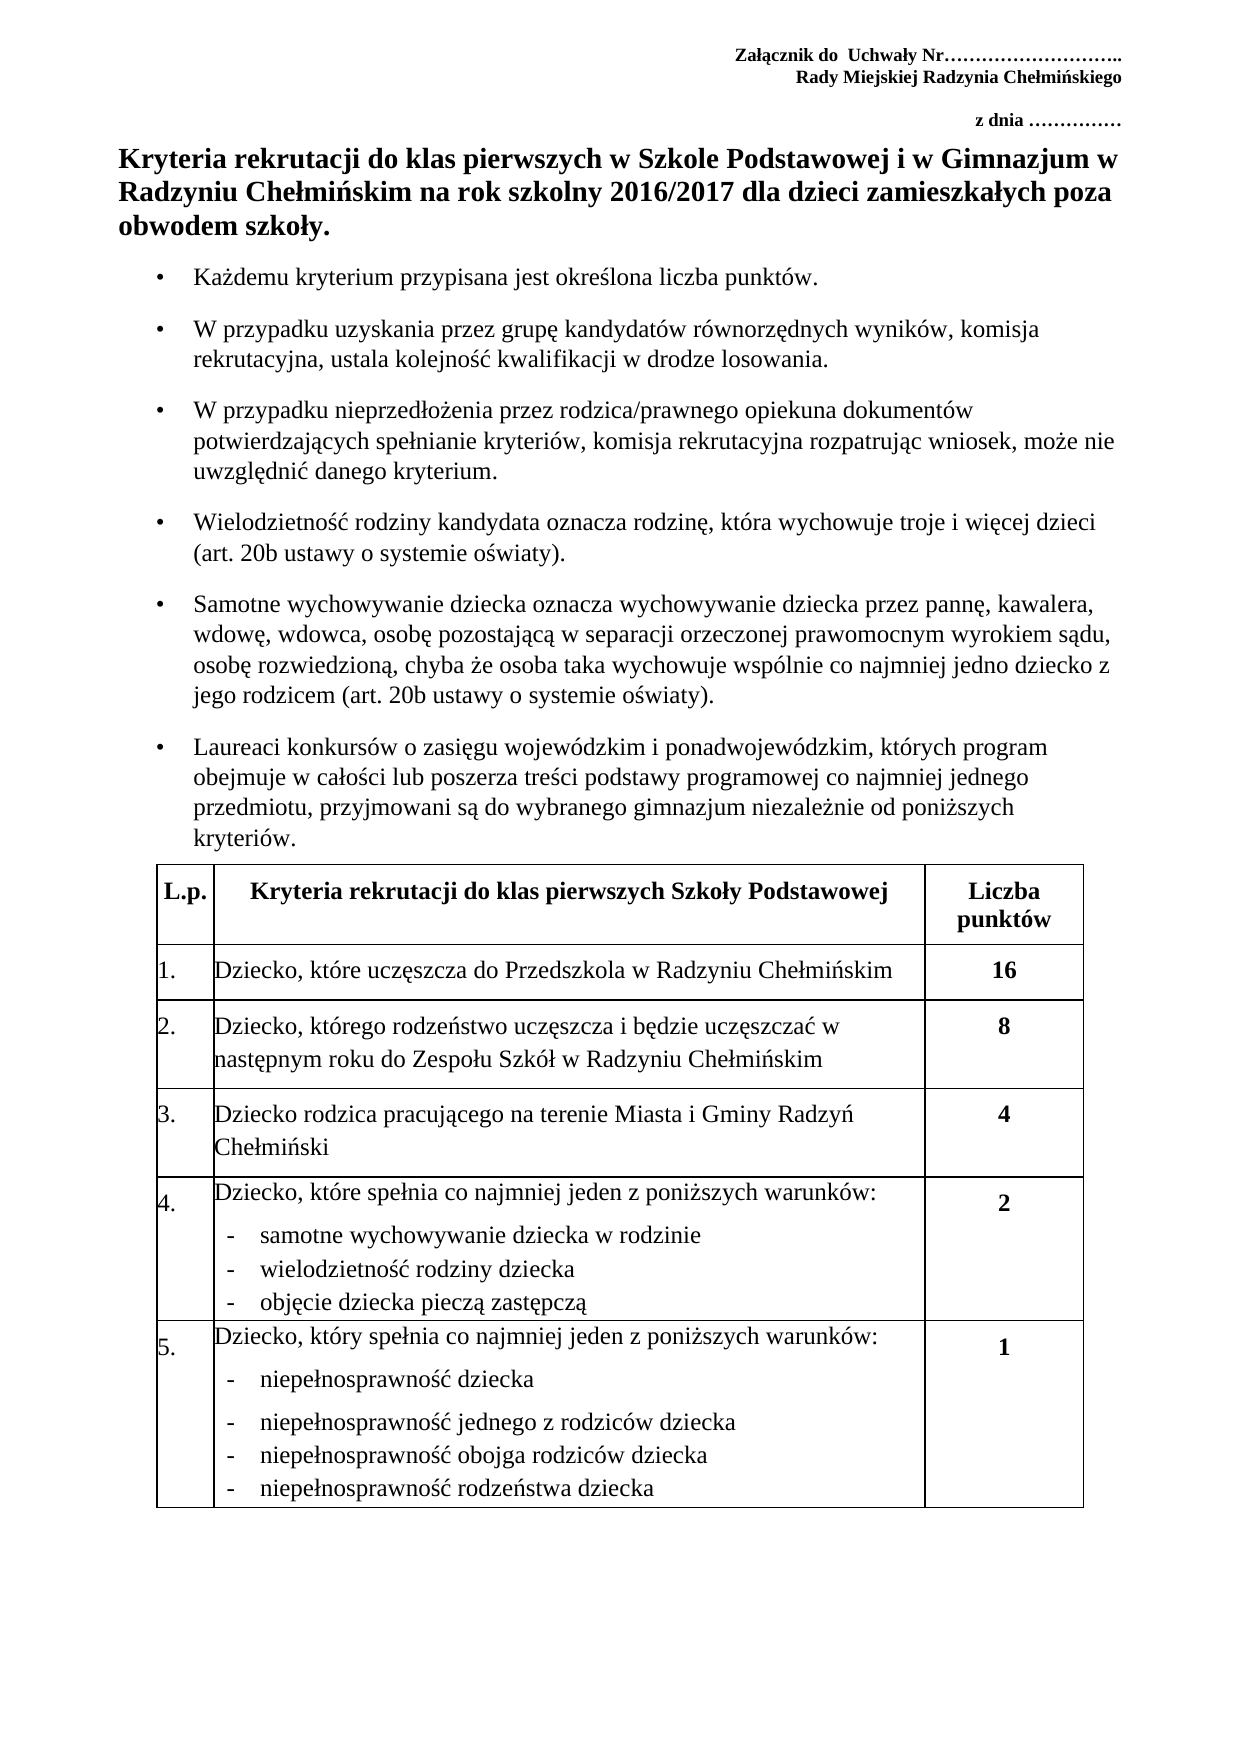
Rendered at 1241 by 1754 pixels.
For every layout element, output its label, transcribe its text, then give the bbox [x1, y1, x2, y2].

list Laureaci konkursów o zasięgu wojewódzkim i ponadwojewódzkim, których program obejmuje w całości lub poszerza treści podstawy programowej co najmniej jednego przedmiotu, przyjmowani są do wybranego gimnazjum niezależnie od poniższych kryteriów. [156, 732, 1122, 852]
table_cell 3. [158, 1089, 213, 1176]
list W przypadku nieprzedłożenia przez rodzica/prawnego opiekuna dokumentów potwierdzających spełnianie kryteriów, komisja rekrutacyjna rozpatrując wniosek, może nie uwzględnić danego kryterium. [156, 395, 1122, 485]
table_cell 4 [926, 1089, 1083, 1176]
table_header L.p. [158, 865, 213, 944]
table_cell 1. [158, 945, 213, 999]
text Załącznik do Uchwały Nr……………………….. [118, 44, 1122, 66]
table_cell Dziecko, które uczęszcza do Przedszkola w Radzyniu Chełmińskim [215, 945, 924, 999]
list Samotne wychowywanie dziecka oznacza wychowywanie dziecka przez pannę, kawalera, wdowę, wdowca, osobę pozostającą w separacji orzeczonej prawomocnym wyrokiem sądu, osobę rozwiedzioną, chyba że osoba taka wychowuje wspólnie co najmniej jedno dziecko z jego rodzicem (art. 20b ustawy o systemie oświaty). [156, 589, 1122, 709]
list W przypadku uzyskania przez grupę kandydatów równorzędnych wyników, komisja rekrutacyjna, ustala kolejność kwalifikacji w drodze losowania. [156, 314, 1122, 373]
list Każdemu kryterium przypisana jest określona liczba punktów. [156, 262, 1122, 291]
text Kryteria rekrutacji do klas pierwszych w Szkole Podstawowej i w Gimnazjum w Radzyniu Chełmińskim na rok szkolny 2016/2017 dla dzieci zamieszkałych poza obwodem szkoły. [118, 141, 1122, 242]
text z dnia …………… [118, 109, 1122, 131]
table_header Kryteria rekrutacji do klas pierwszych Szkoły Podstawowej [215, 865, 924, 944]
text Rady Miejskiej Radzynia Chełmińskiego [118, 66, 1122, 87]
table_cell Dziecko, który spełnia co najmniej jeden z poniższych warunków: - niepełnosprawność dziecka - niepełnosprawność jednego z rodziców dziecka - niepełnosprawność obojga rodziców dziecka - niepełnosprawność rodzeństwa dziecka [215, 1321, 924, 1507]
table_cell 1 [926, 1321, 1083, 1507]
table_cell 16 [926, 945, 1083, 999]
list Wielodzietność rodziny kandydata oznacza rodzinę, która wychowuje troje i więcej dzieci (art. 20b ustawy o systemie oświaty). [156, 507, 1122, 567]
table_header Liczba punktów [926, 865, 1083, 944]
table_cell 2. [158, 1001, 213, 1087]
table_cell 4. [158, 1178, 213, 1320]
table_cell Dziecko, którego rodzeństwo uczęszcza i będzie uczęszczać w następnym roku do Zespołu Szkół w Radzyniu Chełmińskim [215, 1001, 924, 1087]
table_cell 8 [926, 1001, 1083, 1087]
table_cell Dziecko, które spełnia co najmniej jeden z poniższych warunków: - samotne wychowywanie dziecka w rodzinie - wielodzietność rodziny dziecka - objęcie dziecka pieczą zastępczą [215, 1178, 924, 1320]
table_cell 5. [158, 1321, 213, 1507]
table_cell 2 [926, 1178, 1083, 1320]
table_cell Dziecko rodzica pracującego na terenie Miasta i Gminy Radzyń Chełmiński [215, 1089, 924, 1176]
